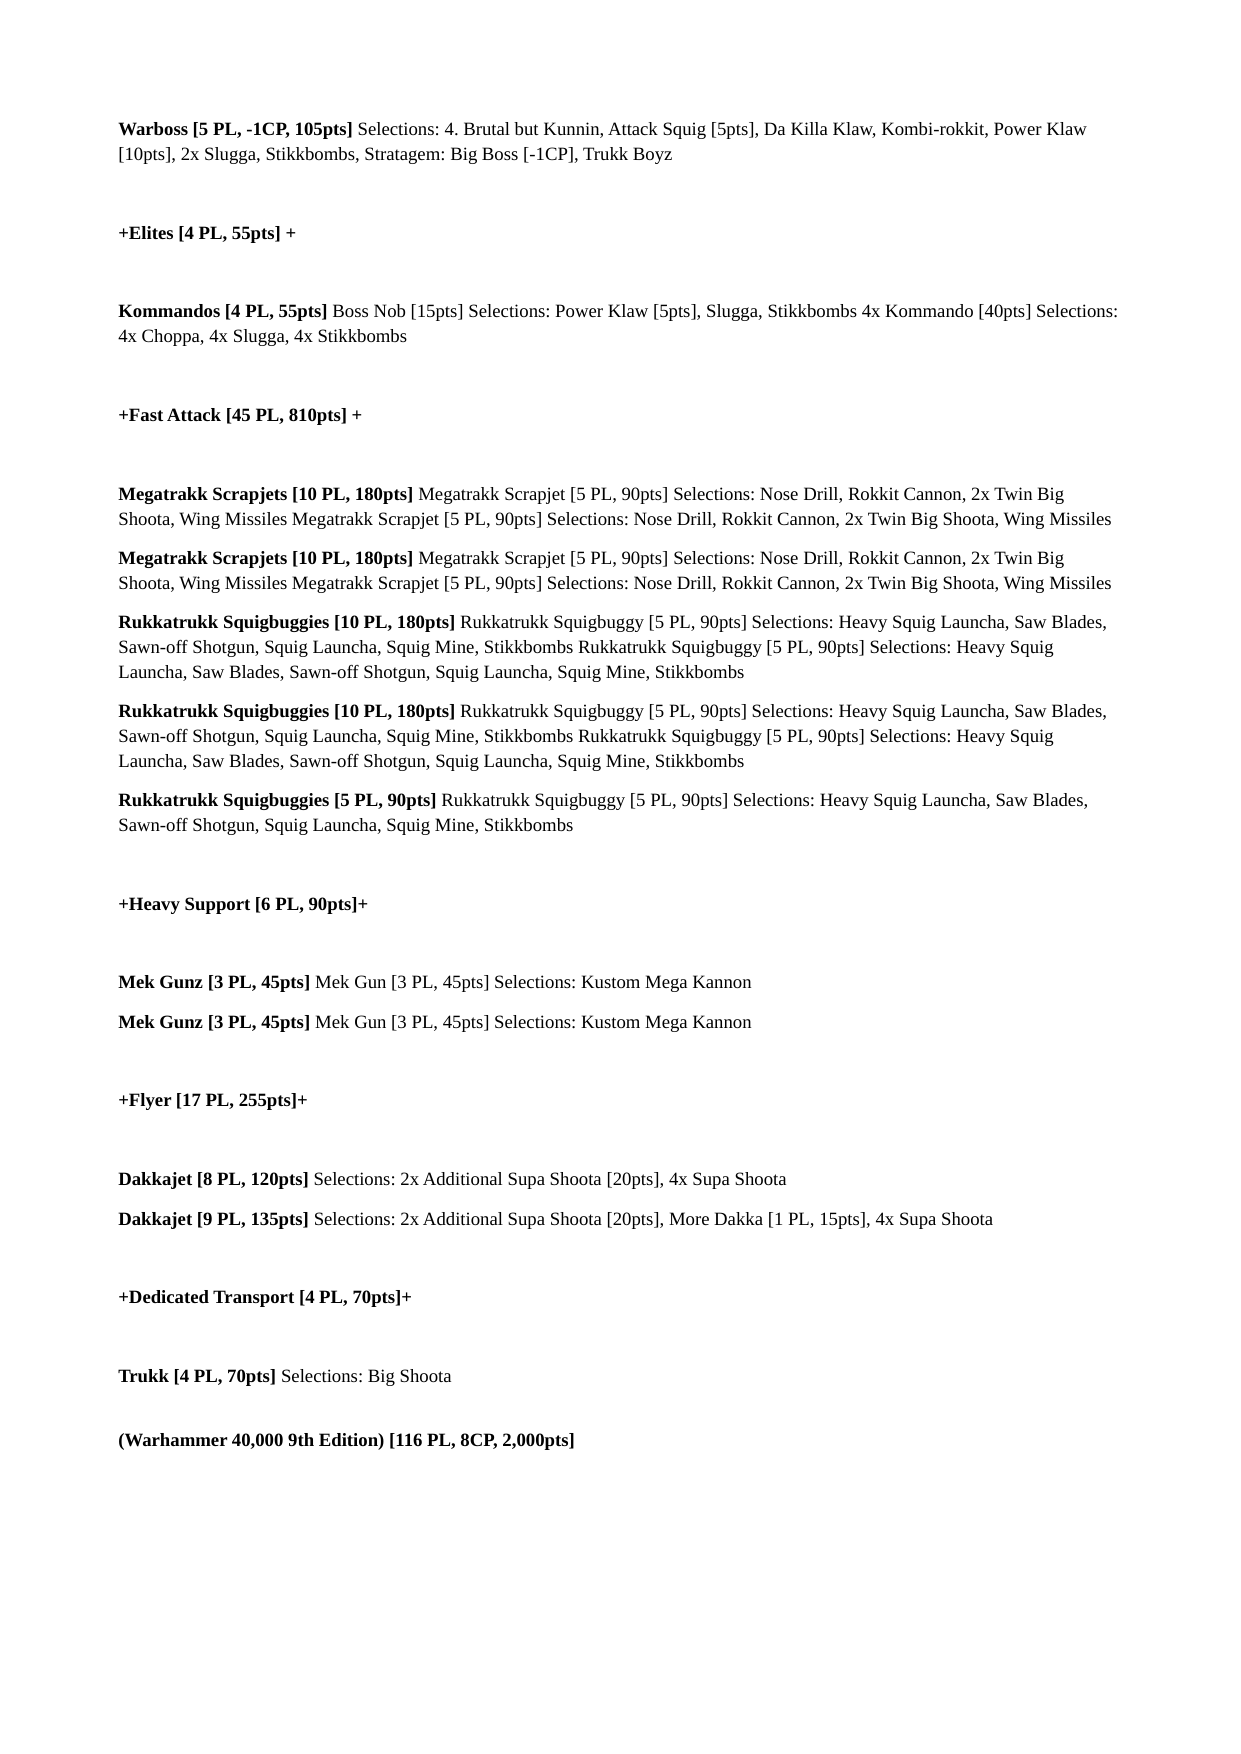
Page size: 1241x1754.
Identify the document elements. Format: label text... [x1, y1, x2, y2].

text Rukkatrukk Squigbuggies [10 PL, 180pts] Rukkatrukk Squigbuggy [5 PL, 90pts] Selections: Heavy Squig Launcha, Saw Blades, Sawn-off Shotgun, Squig Launcha, Squig Mine, Stikkbombs Rukkatrukk Squigbuggy [5 PL, 90pts] Selections: Heavy Squig Launcha, Saw Blades, Sawn-off Shotgun, Squig Launcha, Squig Mine, Stikkbombs [118, 700, 1122, 771]
text +Fast Attack [45 PL, 810pts] + [118, 404, 1122, 426]
text Trukk [4 PL, 70pts] Selections: Big Shoota [118, 1365, 1122, 1411]
text Rukkatrukk Squigbuggies [10 PL, 180pts] Rukkatrukk Squigbuggy [5 PL, 90pts] Selections: Heavy Squig Launcha, Saw Blades, Sawn-off Shotgun, Squig Launcha, Squig Mine, Stikkbombs Rukkatrukk Squigbuggy [5 PL, 90pts] Selections: Heavy Squig Launcha, Saw Blades, Sawn-off Shotgun, Squig Launcha, Squig Mine, Stikkbombs [118, 611, 1122, 682]
text +Dedicated Transport [4 PL, 70pts]+ [118, 1286, 1122, 1308]
text Dakkajet [8 PL, 120pts] Selections: 2x Additional Supa Shoota [20pts], 4x Supa Shoota [118, 1168, 1122, 1190]
text +Elites [4 PL, 55pts] + [118, 222, 1122, 243]
text Megatrakk Scrapjets [10 PL, 180pts] Megatrakk Scrapjet [5 PL, 90pts] Selections: Nose Drill, Rokkit Cannon, 2x Twin Big Shoota, Wing Missiles Megatrakk Scrapjet [5 PL, 90pts] Selections: Nose Drill, Rokkit Cannon, 2x Twin Big Shoota, Wing Missiles [118, 547, 1122, 593]
text +Heavy Support [6 PL, 90pts]+ [118, 892, 1122, 914]
text Kommandos [4 PL, 55pts] Boss Nob [15pts] Selections: Power Klaw [5pts], Slugga, Stikkbombs 4x Kommando [40pts] Selections: 4x Choppa, 4x Slugga, 4x Stikkbombs [118, 300, 1122, 347]
text Mek Gunz [3 PL, 45pts] Mek Gun [3 PL, 45pts] Selections: Kustom Mega Kannon [118, 1011, 1122, 1032]
text Rukkatrukk Squigbuggies [5 PL, 90pts] Rukkatrukk Squigbuggy [5 PL, 90pts] Selections: Heavy Squig Launcha, Saw Blades, Sawn-off Shotgun, Squig Launcha, Squig Mine, Stikkbombs [118, 789, 1122, 835]
text Mek Gunz [3 PL, 45pts] Mek Gun [3 PL, 45pts] Selections: Kustom Mega Kannon [118, 971, 1122, 993]
text Dakkajet [9 PL, 135pts] Selections: 2x Additional Supa Shoota [20pts], More Dakka [1 PL, 15pts], 4x Supa Shoota [118, 1207, 1122, 1229]
text (Warhammer 40,000 9th Edition) [116 PL, 8CP, 2,000pts] [118, 1429, 1122, 1451]
text Megatrakk Scrapjets [10 PL, 180pts] Megatrakk Scrapjet [5 PL, 90pts] Selections: Nose Drill, Rokkit Cannon, 2x Twin Big Shoota, Wing Missiles Megatrakk Scrapjet [5 PL, 90pts] Selections: Nose Drill, Rokkit Cannon, 2x Twin Big Shoota, Wing Missiles [118, 483, 1122, 529]
text Warboss [5 PL, -1CP, 105pts] Selections: 4. Brutal but Kunnin, Attack Squig [5pts], Da Killa Klaw, Kombi-rokkit, Power Klaw [10pts], 2x Slugga, Stikkbombs, Stratagem: Big Boss [-1CP], Trukk Boyz [118, 118, 1122, 164]
text +Flyer [17 PL, 255pts]+ [118, 1089, 1122, 1111]
